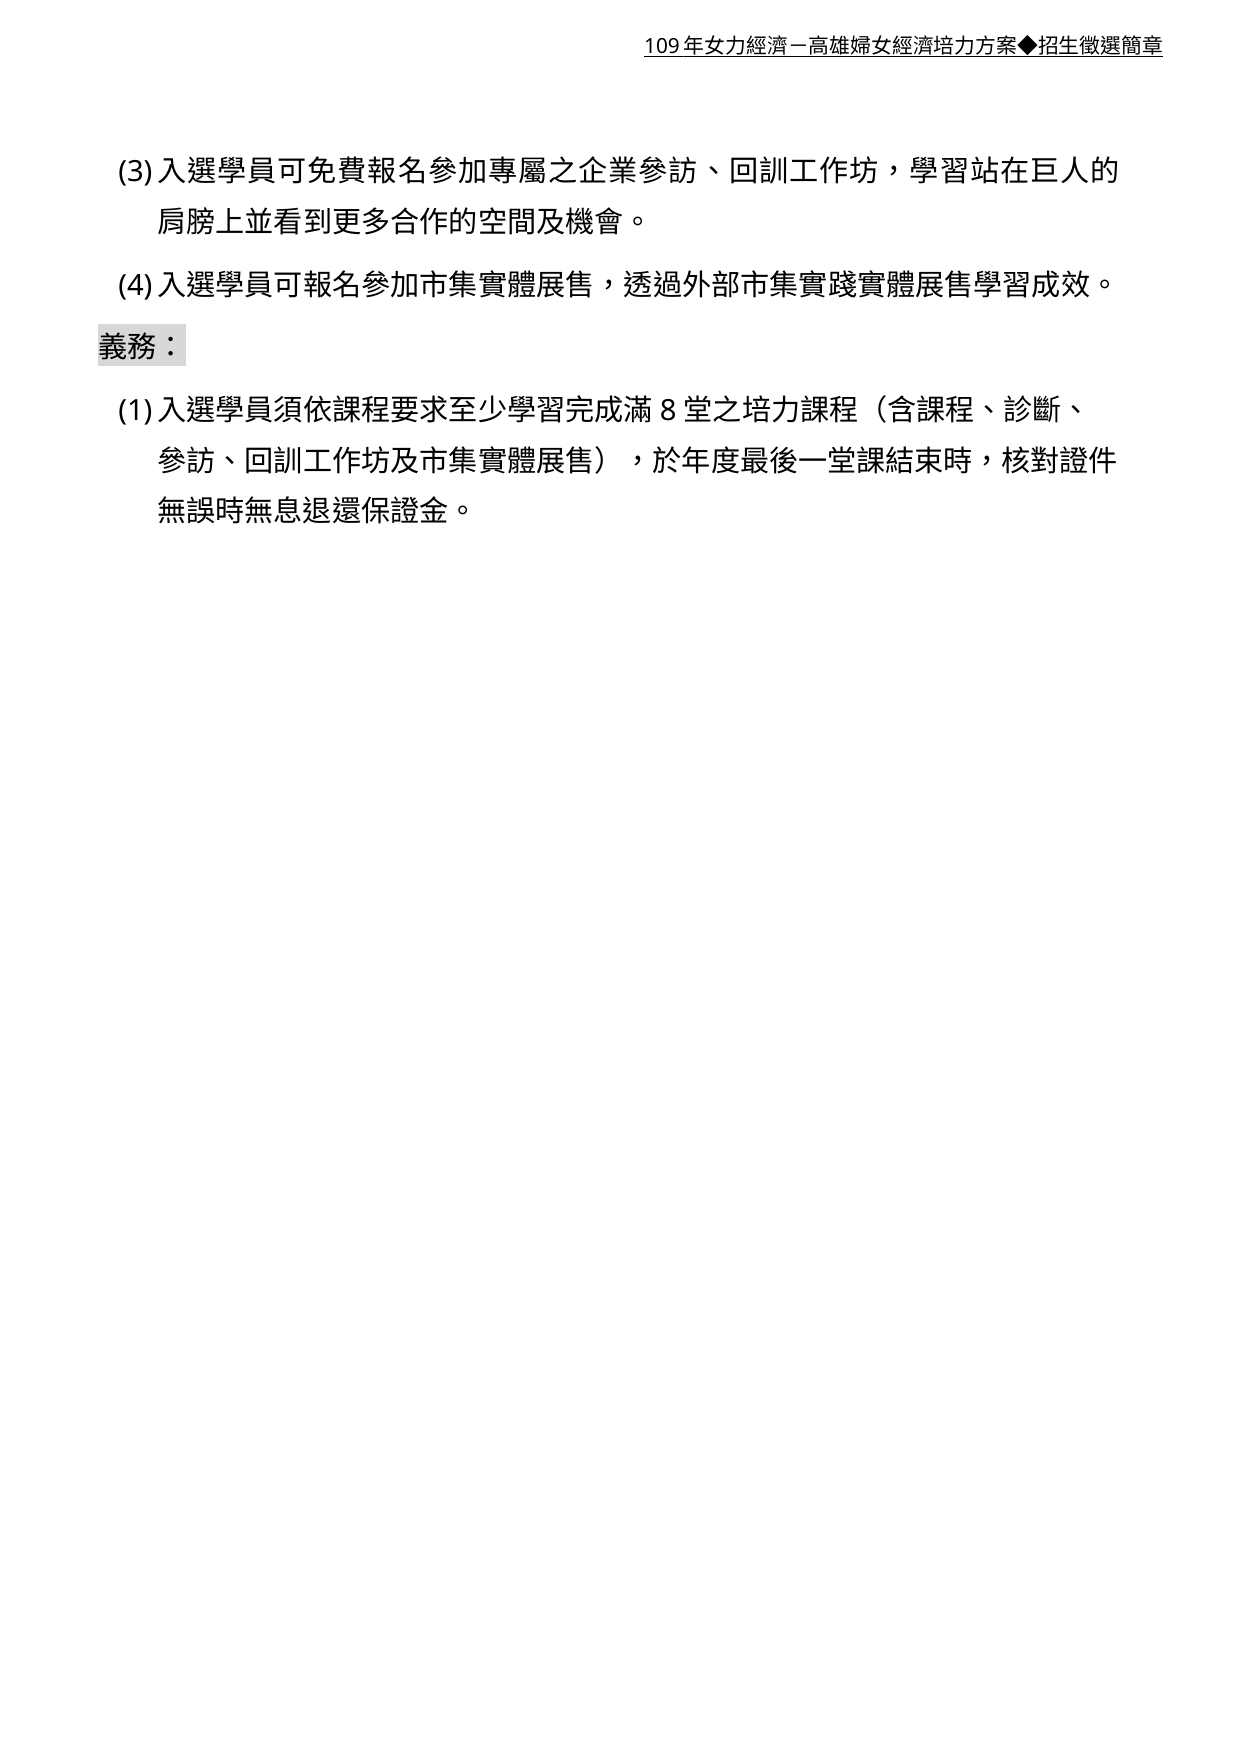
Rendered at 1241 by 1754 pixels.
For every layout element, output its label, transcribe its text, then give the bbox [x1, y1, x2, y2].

list 入選學員可免費報名參加專屬之企業參訪、回訓工作坊，學習站在巨人的肩膀上並看到更多合作的空間及機會。 [118, 148, 1119, 241]
list 入選學員可報名參加市集實體展售，透過外部市集實踐實體展售學習成效。 [118, 261, 1119, 303]
text 義務： [98, 324, 1119, 366]
list 入選學員須依課程要求至少學習完成滿 8 堂之培力課程（含課程、診斷、參訪、回訓工作坊及市集實體展售），於年度最後一堂課結束時，核對證件無誤時無息退還保證金。 [118, 386, 1119, 530]
